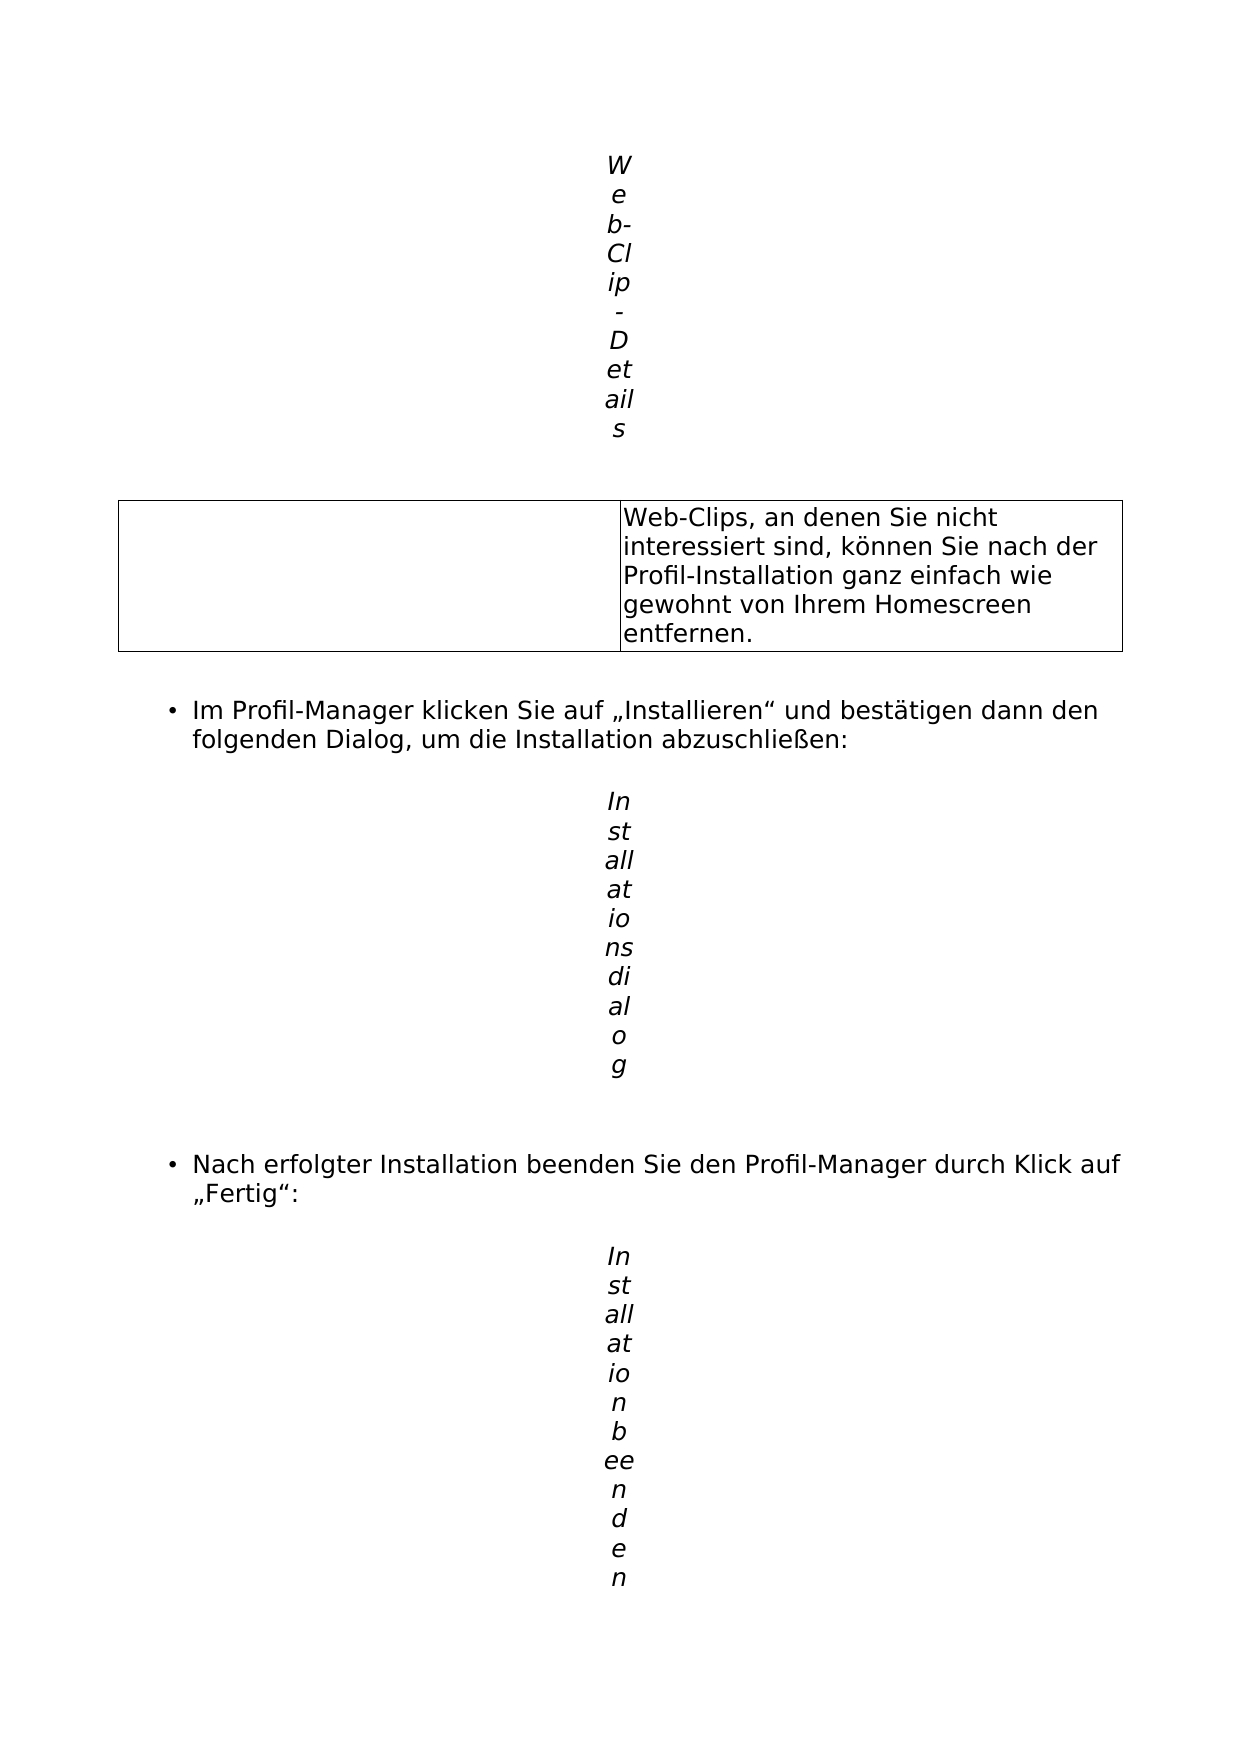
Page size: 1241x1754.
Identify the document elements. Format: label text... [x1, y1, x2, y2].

list Nach erfolgter Installation beenden Sie den Profil-Manager durch Klick auf „Fertig“: [177, 1150, 1122, 1209]
text Installation beenden [603, 1221, 637, 1592]
list Im Profil-Manager klicken Sie auf „Installieren“ und bestätigen dann den folgenden Dialog, um die Installation abzuschließen: [177, 696, 1122, 754]
table_header Web-Clips, an denen Sie nicht interessiert sind, können Sie nach der Profil-Installation ganz einfach wie gewohnt von Ihrem Homescreen entfernen. [621, 501, 1122, 651]
text Web-Clip-Details [603, 131, 637, 443]
table_header [119, 501, 620, 651]
text Installationsdialog [603, 767, 637, 1079]
